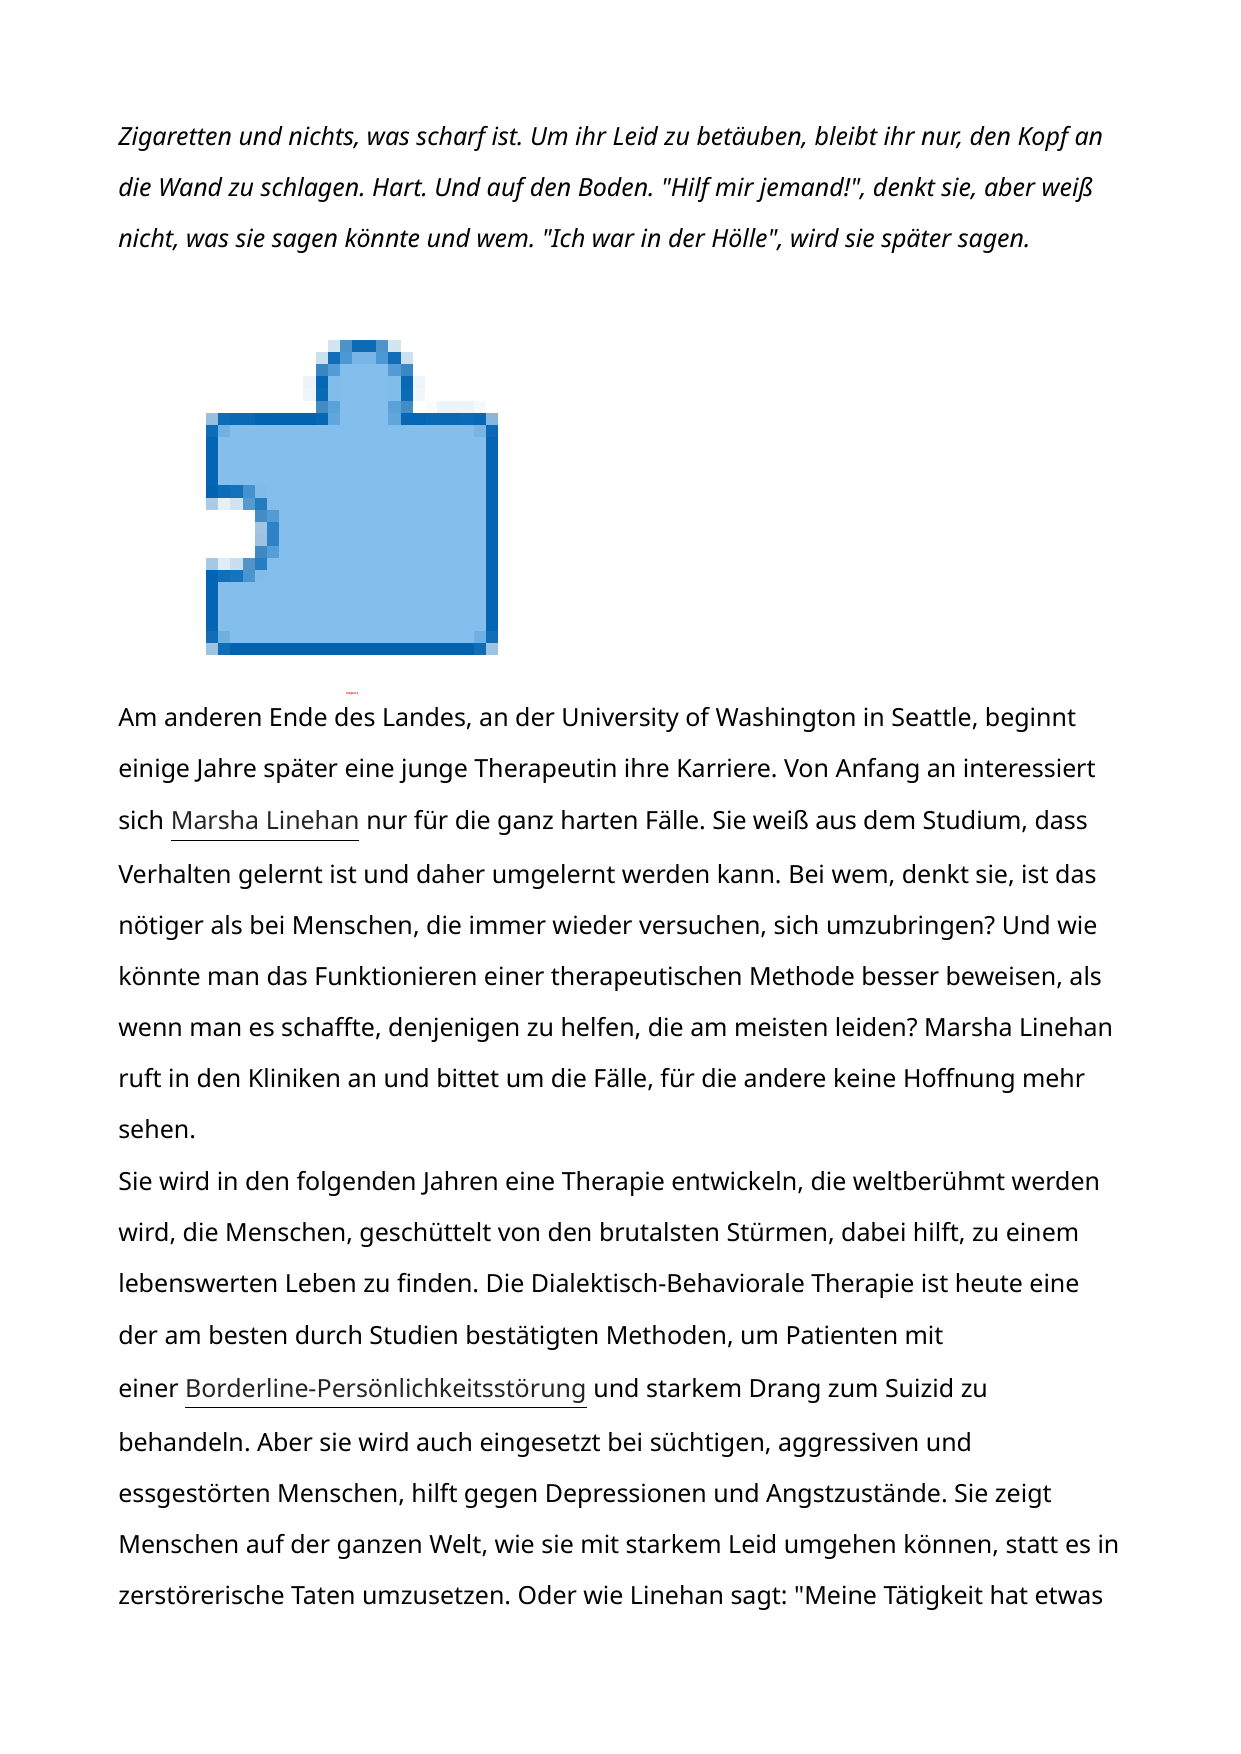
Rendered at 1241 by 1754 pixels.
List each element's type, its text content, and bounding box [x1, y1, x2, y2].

text Am anderen Ende des Landes, an der University of Washington in Seattle, beginnt einige Jahre später eine junge Therapeutin ihre Karriere. Von Anfang an interessiert sich Marsha Linehan nur für die ganz harten Fälle. Sie weiß aus dem Studium, dass Verhalten gelernt ist und daher umgelernt werden kann. Bei wem, denkt sie, ist das nötiger als bei Menschen, die immer wieder versuchen, sich umzubringen? Und wie könnte man das Funktionieren einer therapeutischen Methode besser beweisen, als wenn man es schaffte, denjenigen zu helfen, die am meisten leiden? Marsha Linehan ruft in den Kliniken an und bittet um die Fälle, für die andere keine Hoffnung mehr sehen. [118, 699, 1122, 1146]
text Sie wird in den folgenden Jahren eine Therapie entwickeln, die weltberühmt werden wird, die Menschen, geschüttelt von den brutalsten Stürmen, dabei hilft, zu einem lebenswerten Leben zu finden. Die Dialektisch-Behaviorale Therapie ist heute eine der am besten durch Studien bestätigten Methoden, um Patienten mit einer Borderline-Persönlichkeitsstörung und starkem Drang zum Suizid zu behandeln. Aber sie wird auch eingesetzt bei süchtigen, aggressiven und essgestörten Menschen, hilft gegen Depressionen und Angstzustände. Sie zeigt Menschen auf der ganzen Welt, wie sie mit starkem Leid umgehen können, statt es in zerstörerische Taten umzusetzen. Oder wie Linehan sagt: "Meine Tätigkeit hat etwas [118, 1163, 1122, 1612]
text Zigaretten und nichts, was scharf ist. Um ihr Leid zu betäuben, bleibt ihr nur, den Kopf an die Wand zu schlagen. Hart. Und auf den Boden. "Hilf mir jemand!", denkt sie, aber weiß nicht, was sie sagen könnte und wem. "Ich war in der Hölle", wird sie später sagen. [118, 118, 1122, 254]
